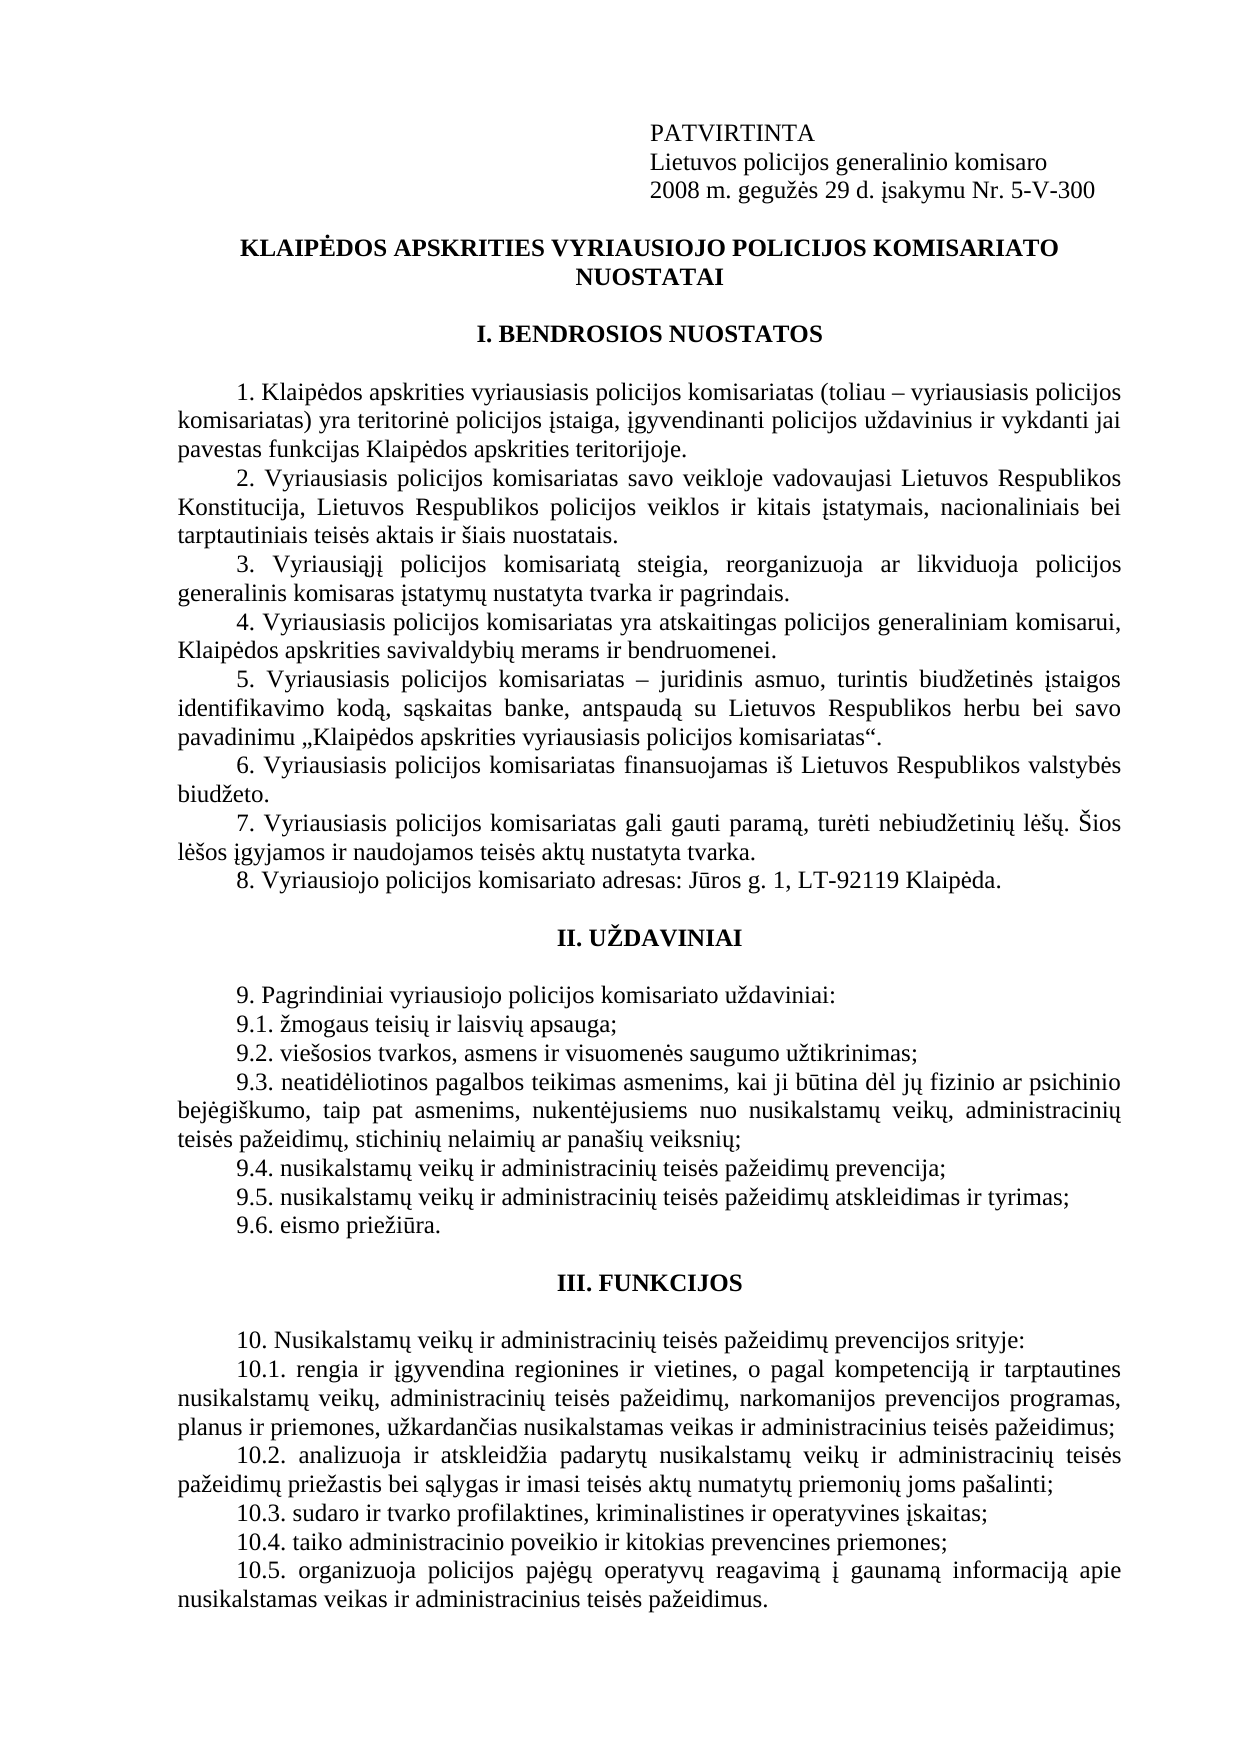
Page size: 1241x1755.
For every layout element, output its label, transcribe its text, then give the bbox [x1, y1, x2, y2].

text 3. Vyriausiąjį policijos komisariatą steigia, reorganizuoja ar likviduoja policijos generalinis komisaras įstatymų nustatyta tvarka ir pagrindais. [177, 549, 1122, 607]
text 2008 m. gegužės 29 d. įsakymu Nr. 5-V-300 [649, 176, 1122, 204]
text II. UŽDAVINIAI [177, 923, 1122, 952]
text 9.2. viešosios tvarkos, asmens ir visuomenės saugumo užtikrinimas; [177, 1038, 1122, 1067]
text III. FUNKCIJOS [177, 1268, 1122, 1297]
text 9.3. neatidėliotinos pagalbos teikimas asmenims, kai ji būtina dėl jų fizinio ar psichinio bejėgiškumo, taip pat asmenims, nukentėjusiems nuo nusikalstamų veikų, administracinių teisės pažeidimų, stichinių nelaimių ar panašių veiksnių; [177, 1067, 1122, 1153]
text 4. Vyriausiasis policijos komisariatas yra atskaitingas policijos generaliniam komisarui, Klaipėdos apskrities savivaldybių merams ir bendruomenei. [177, 607, 1122, 664]
text 10. Nusikalstamų veikų ir administracinių teisės pažeidimų prevencijos srityje: [177, 1326, 1122, 1354]
text Lietuvos policijos generalinio komisaro [649, 147, 1122, 176]
text 2. Vyriausiasis policijos komisariatas savo veikloje vadovaujasi Lietuvos Respublikos Konstitucija, Lietuvos Respublikos policijos veiklos ir kitais įstatymais, nacionaliniais bei tarptautiniais teisės aktais ir šiais nuostatais. [177, 463, 1122, 549]
text 1. Klaipėdos apskrities vyriausiasis policijos komisariatas (toliau – vyriausiasis policijos komisariatas) yra teritorinė policijos įstaiga, įgyvendinanti policijos uždavinius ir vykdanti jai pavestas funkcijas Klaipėdos apskrities teritorijoje. [177, 377, 1122, 463]
text 9.6. eismo priežiūra. [177, 1211, 1122, 1239]
text 10.2. analizuoja ir atskleidžia padarytų nusikalstamų veikų ir administracinių teisės pažeidimų priežastis bei sąlygas ir imasi teisės aktų numatytų priemonių joms pašalinti; [177, 1441, 1122, 1498]
text 9.5. nusikalstamų veikų ir administracinių teisės pažeidimų atskleidimas ir tyrimas; [177, 1182, 1122, 1211]
text 10.5. organizuoja policijos pajėgų operatyvų reagavimą į gaunamą informaciją apie nusikalstamas veikas ir administracinius teisės pažeidimus. [177, 1556, 1122, 1613]
text 10.1. rengia ir įgyvendina regionines ir vietines, o pagal kompetenciją ir tarptautines nusikalstamų veikų, administracinių teisės pažeidimų, narkomanijos prevencijos programas, planus ir priemones, užkardančias nusikalstamas veikas ir administracinius teisės pažeidimus; [177, 1354, 1122, 1441]
text 9.4. nusikalstamų veikų ir administracinių teisės pažeidimų prevencija; [177, 1153, 1122, 1182]
text 5. Vyriausiasis policijos komisariatas – juridinis asmuo, turintis biudžetinės įstaigos identifikavimo kodą, sąskaitas banke, antspaudą su Lietuvos Respublikos herbu bei savo pavadinimu „Klaipėdos apskrities vyriausiasis policijos komisariatas“. [177, 664, 1122, 751]
text 7. Vyriausiasis policijos komisariatas gali gauti paramą, turėti nebiudžetinių lėšų. Šios lėšos įgyjamos ir naudojamos teisės aktų nustatyta tvarka. [177, 808, 1122, 866]
text 10.3. sudaro ir tvarko profilaktines, kriminalistines ir operatyvines įskaitas; [177, 1498, 1122, 1527]
text 9. Pagrindiniai vyriausiojo policijos komisariato uždaviniai: [177, 981, 1122, 1009]
text 6. Vyriausiasis policijos komisariatas finansuojamas iš Lietuvos Respublikos valstybės biudžeto. [177, 751, 1122, 808]
text 8. Vyriausiojo policijos komisariato adresas: Jūros g. 1, LT-92119 Klaipėda. [177, 866, 1122, 894]
text KLAIPĖDOS APSKRITIES VYRIAUSIOJO POLICIJOS KOMISARIATO NUOSTATAI [177, 233, 1122, 291]
text 9.1. žmogaus teisių ir laisvių apsauga; [177, 1009, 1122, 1038]
text PATVIRTINTA [177, 118, 1122, 147]
text I. BENDROSIOS NUOSTATOS [177, 319, 1122, 348]
text 10.4. taiko administracinio poveikio ir kitokias prevencines priemones; [177, 1527, 1122, 1556]
